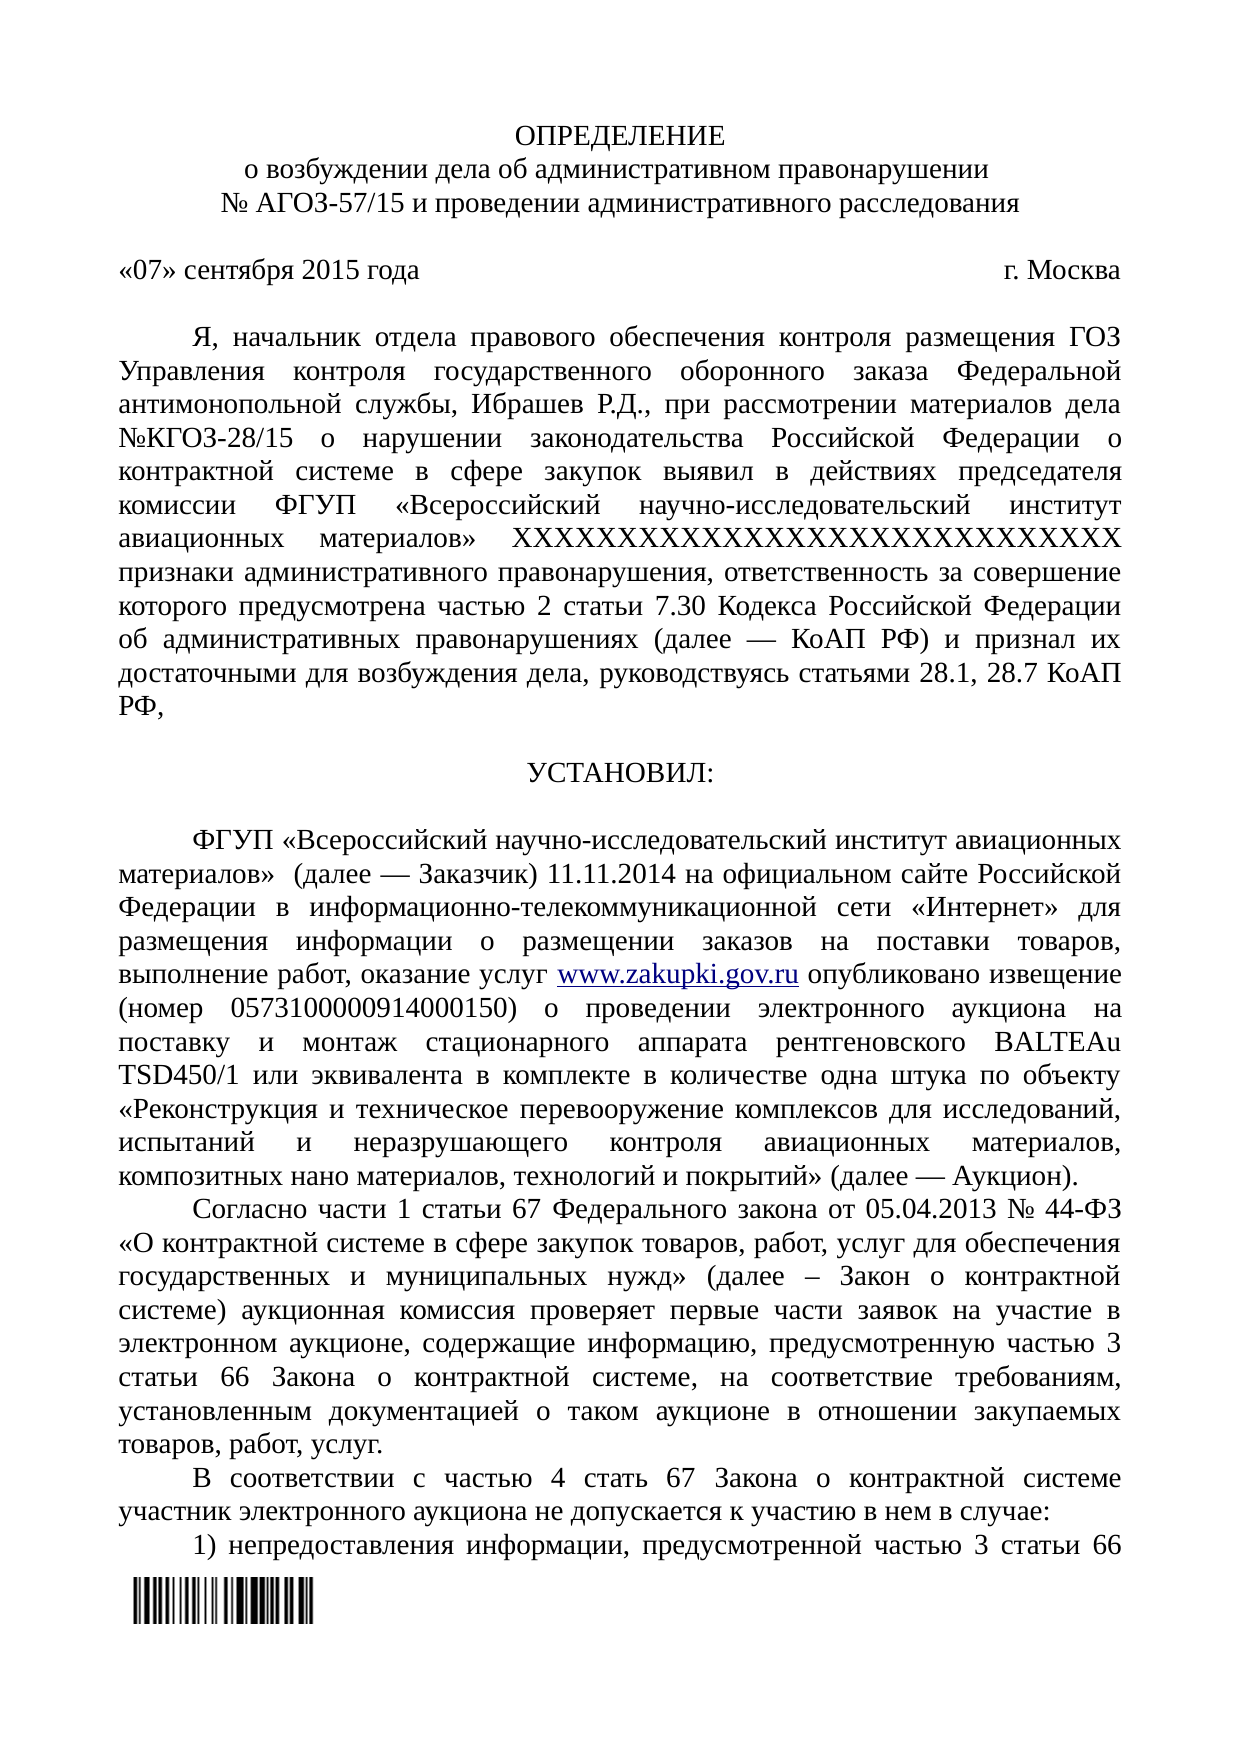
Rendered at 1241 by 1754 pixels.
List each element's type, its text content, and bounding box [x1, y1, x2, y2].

text о возбуждении дела об административном правонарушении [118, 152, 1122, 185]
text УСТАНОВИЛ: [118, 755, 1122, 789]
text «07» сентября 2015 года г. Москва [118, 252, 1122, 286]
text 1) непредоставления информации, предусмотренной частью 3 статьи 66 [118, 1527, 1122, 1560]
text Я, начальник отдела правового обеспечения контроля размещения ГОЗ Управления контроля государственного оборонного заказа Федеральной антимонопольной службы, Ибрашев Р.Д., при рассмотрении материалов дела №КГОЗ-28/15 о нарушении законодательства Российской Федерации о контрактной системе в сфере закупок выявил в действиях председателя комиссии ФГУП «Всероссийский научно-исследовательский институт авиационных материалов» XXXXXXXXXXXXXXXXXXXXXXXXXXXXX признаки административного правонарушения, ответственность за совершение которого предусмотрена частью 2 статьи 7.30 Кодекса Российской Федерации об административных правонарушениях (далее — КоАП РФ) и признал их достаточными для возбуждения дела, руководствуясь статьями 28.1, 28.7 КоАП РФ, [118, 319, 1122, 722]
picture [118, 1577, 331, 1624]
text ОПРЕДЕЛЕНИЕ [118, 118, 1122, 152]
text В соответствии с частью 4 стать 67 Закона о контрактной системе участник электронного аукциона не допускается к участию в нем в случае: [118, 1460, 1122, 1527]
text ФГУП «Всероссийский научно-исследовательский институт авиационных материалов» (далее — Заказчик) 11.11.2014 на официальном сайте Российской Федерации в информационно-телекоммуникационной сети «Интернет» для размещения информации о размещении заказов на поставки товаров, выполнение работ, оказание услуг www.zakupki.gov.ru опубликовано извещение (номер 0573100000914000150) о проведении электронного аукциона на поставку и монтаж стационарного аппарата рентгеновского BALTEAu TSD450/1 или эквивалента в комплекте в количестве одна штука по объекту «Реконструкция и техническое перевооружение комплексов для исследований, испытаний и неразрушающего контроля авиационных материалов, композитных нано материалов, технологий и покрытий» (далее — Аукцион). [118, 822, 1122, 1191]
text Согласно части 1 статьи 67 Федерального закона от 05.04.2013 № 44-ФЗ «О контрактной системе в сфере закупок товаров, работ, услуг для обеспечения государственных и муниципальных нужд» (далее – Закон о контрактной системе) аукционная комиссия проверяет первые части заявок на участие в электронном аукционе, содержащие информацию, предусмотренную частью 3 статьи 66 Закона о контрактной системе, на соответствие требованиям, установленным документацией о таком аукционе в отношении закупаемых товаров, работ, услуг. [118, 1191, 1122, 1460]
text № АГОЗ-57/15 и проведении административного расследования [118, 185, 1122, 219]
